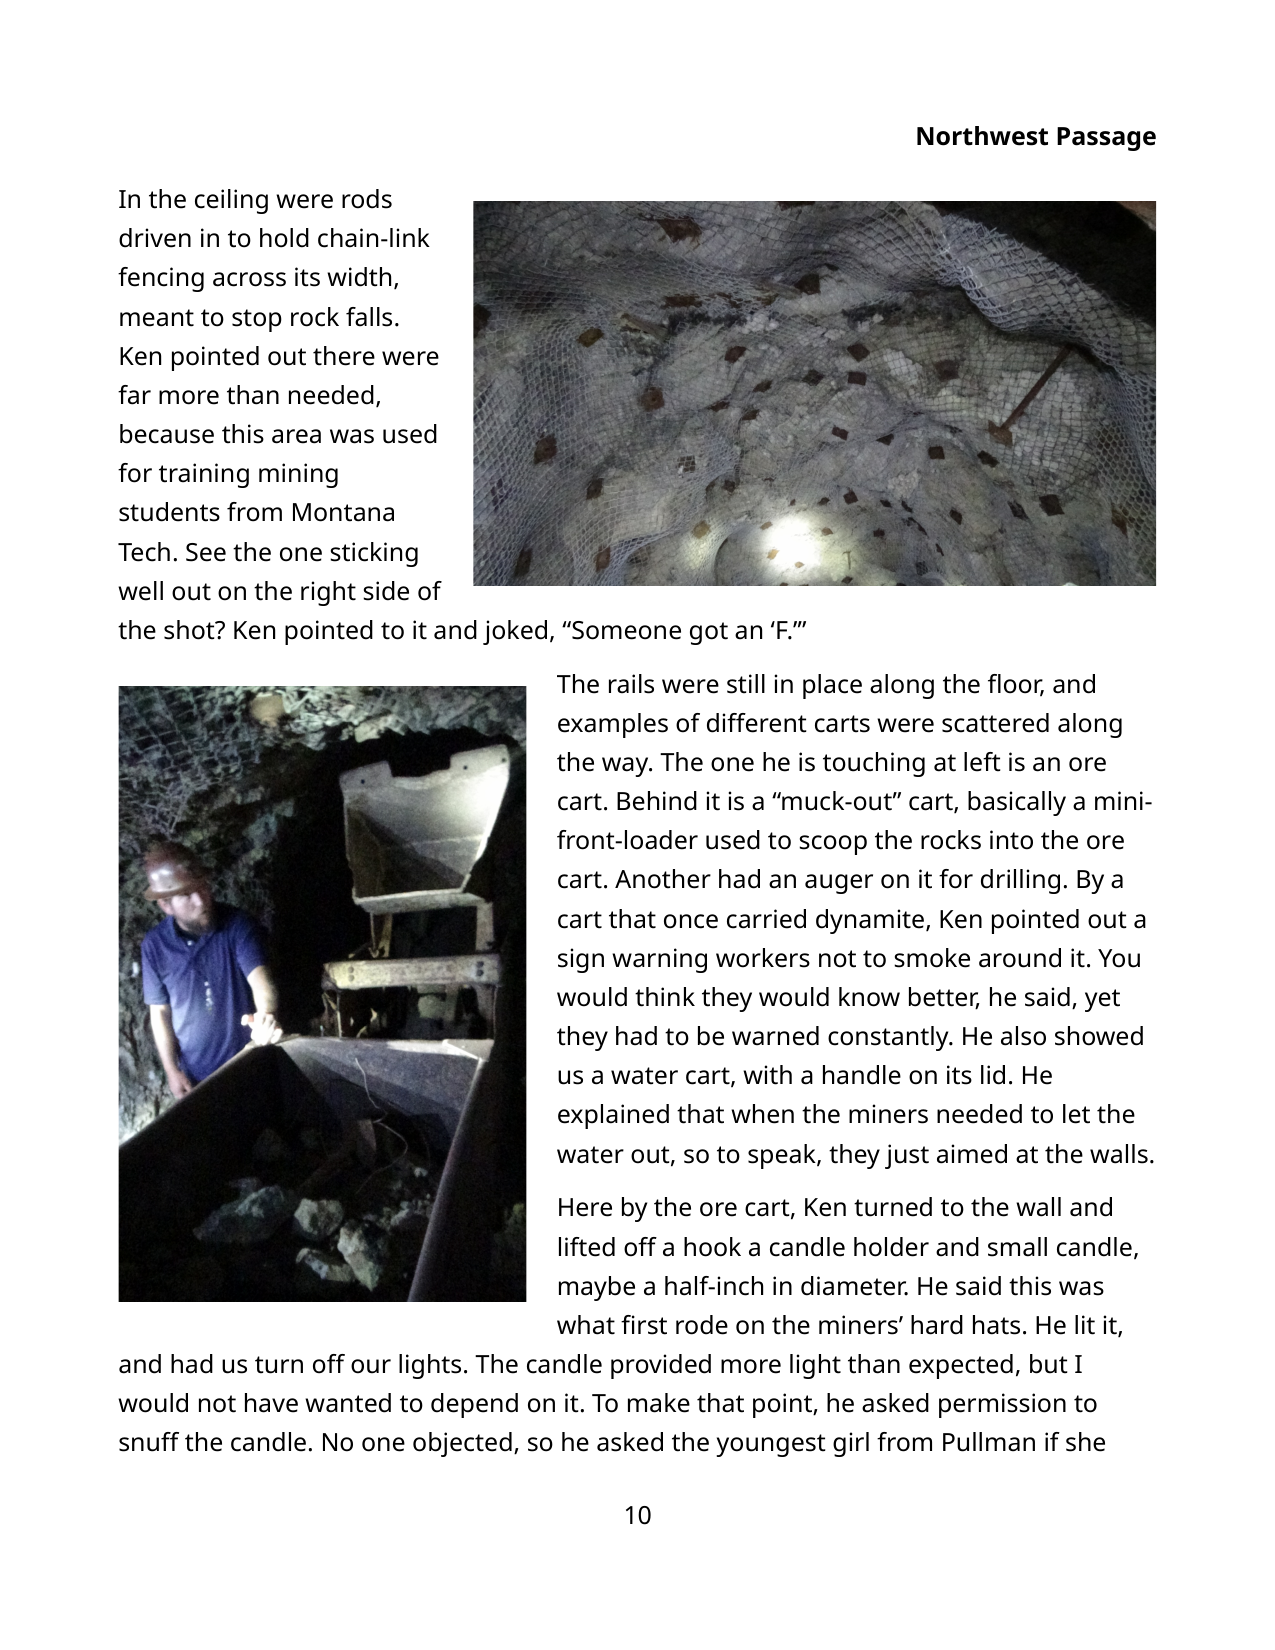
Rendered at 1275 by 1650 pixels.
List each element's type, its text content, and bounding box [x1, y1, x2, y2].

picture [118, 686, 527, 1302]
text Here by the ore cart, Ken turned to the wall and lifted off a hook a candle holder and small candle, maybe a half-inch in diameter. He said this was what first rode on the miners’ hard hats. He lit it, and had us turn off our lights. The candle provided more light than expected, but I would not have wanted to depend on it. To make that point, he asked permission to snuff the candle. No one objected, so he asked the youngest girl from Pullman if she [118, 1190, 1157, 1459]
picture [473, 201, 1157, 586]
text The rails were still in place along the floor, and examples of different carts were scattered along the way. The one he is touching at left is an ore cart. Behind it is a “muck-out” cart, basically a mini-front-loader used to scoop the rocks into the ore cart. Another had an auger on it for drilling. By a cart that once carried dynamite, Ken pointed out a sign warning workers not to smoke around it. You would think they would know better, he said, yet they had to be warned constantly. He also showed us a water cart, with a handle on its lid. He explained that when the miners needed to let the water out, so to speak, they just aimed at the walls. [118, 666, 1157, 1170]
text In the ceiling were rods driven in to hold chain-link fencing across its width, meant to stop rock falls. Ken pointed out there were far more than needed, because this area was used for training mining students from Montana Tech. See the one sticking well out on the right side of the shot? Ken pointed to it and joked, “Someone got an ‘F.’” [118, 182, 1157, 647]
